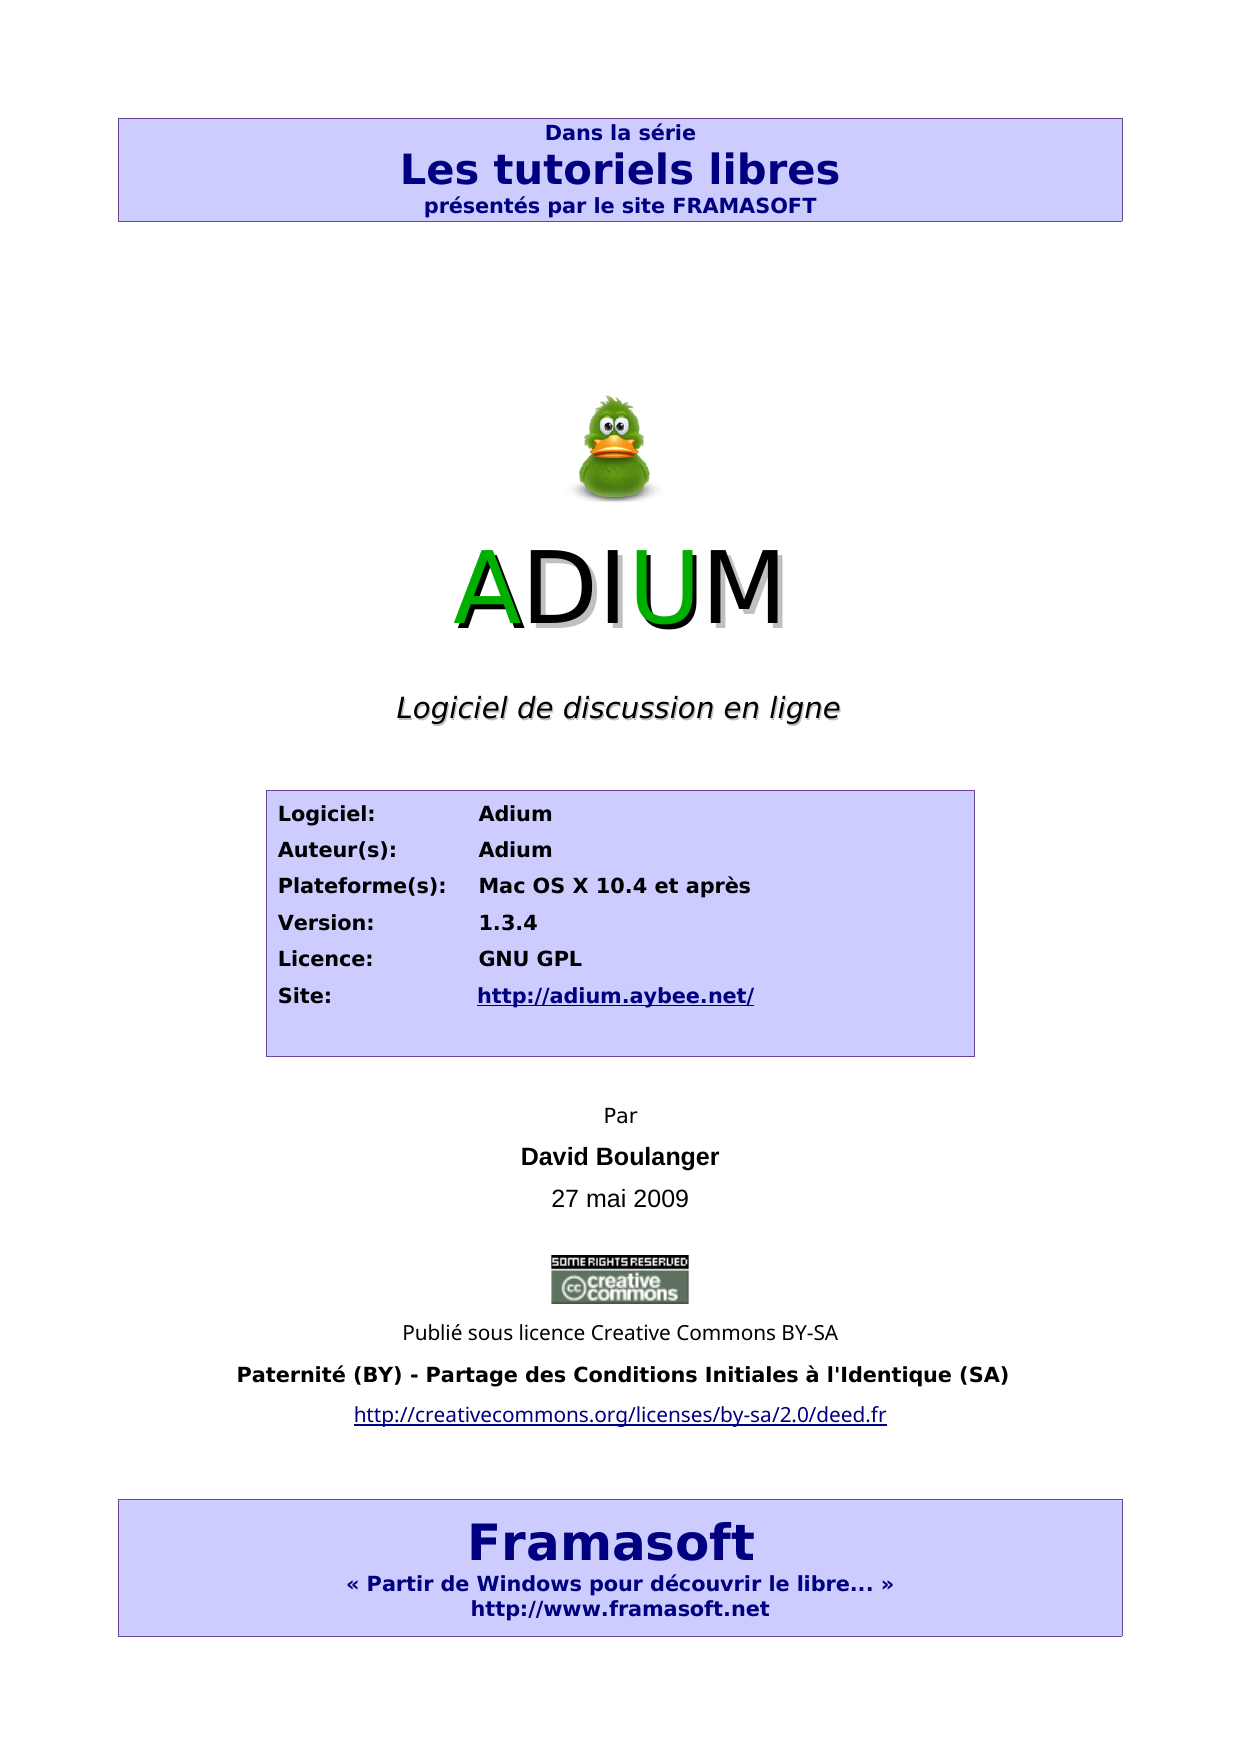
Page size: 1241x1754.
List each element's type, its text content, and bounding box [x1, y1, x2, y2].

picture [531, 365, 697, 532]
text Publié sous licence Creative Commons BY-SA [118, 1269, 1122, 1346]
text Par [118, 1105, 1122, 1129]
picture [551, 1255, 689, 1304]
subtitle ADIUM [118, 392, 1122, 647]
text http://creativecommons.org/licenses/by-sa/2.0/deed.fr [118, 1400, 1122, 1428]
subtitle Logiciel de discussion en ligne [118, 691, 1122, 726]
text Site: http://adium.aybee.net/ [267, 972, 974, 1008]
text Paternité (BY) - Partage des Conditions Initiales à l'Identique (SA) [118, 1360, 1122, 1388]
text Plateforme(s): Mac OS X 10.4 et après [267, 863, 974, 899]
text Licence: GNU GPL [267, 936, 974, 972]
text David Boulanger [118, 1143, 1122, 1171]
text Auteur(s): Adium [267, 826, 974, 863]
text Logiciel: Adium [267, 791, 974, 826]
text Version: 1.3.4 [267, 899, 974, 935]
text 27 mai 2009 [118, 1185, 1122, 1213]
